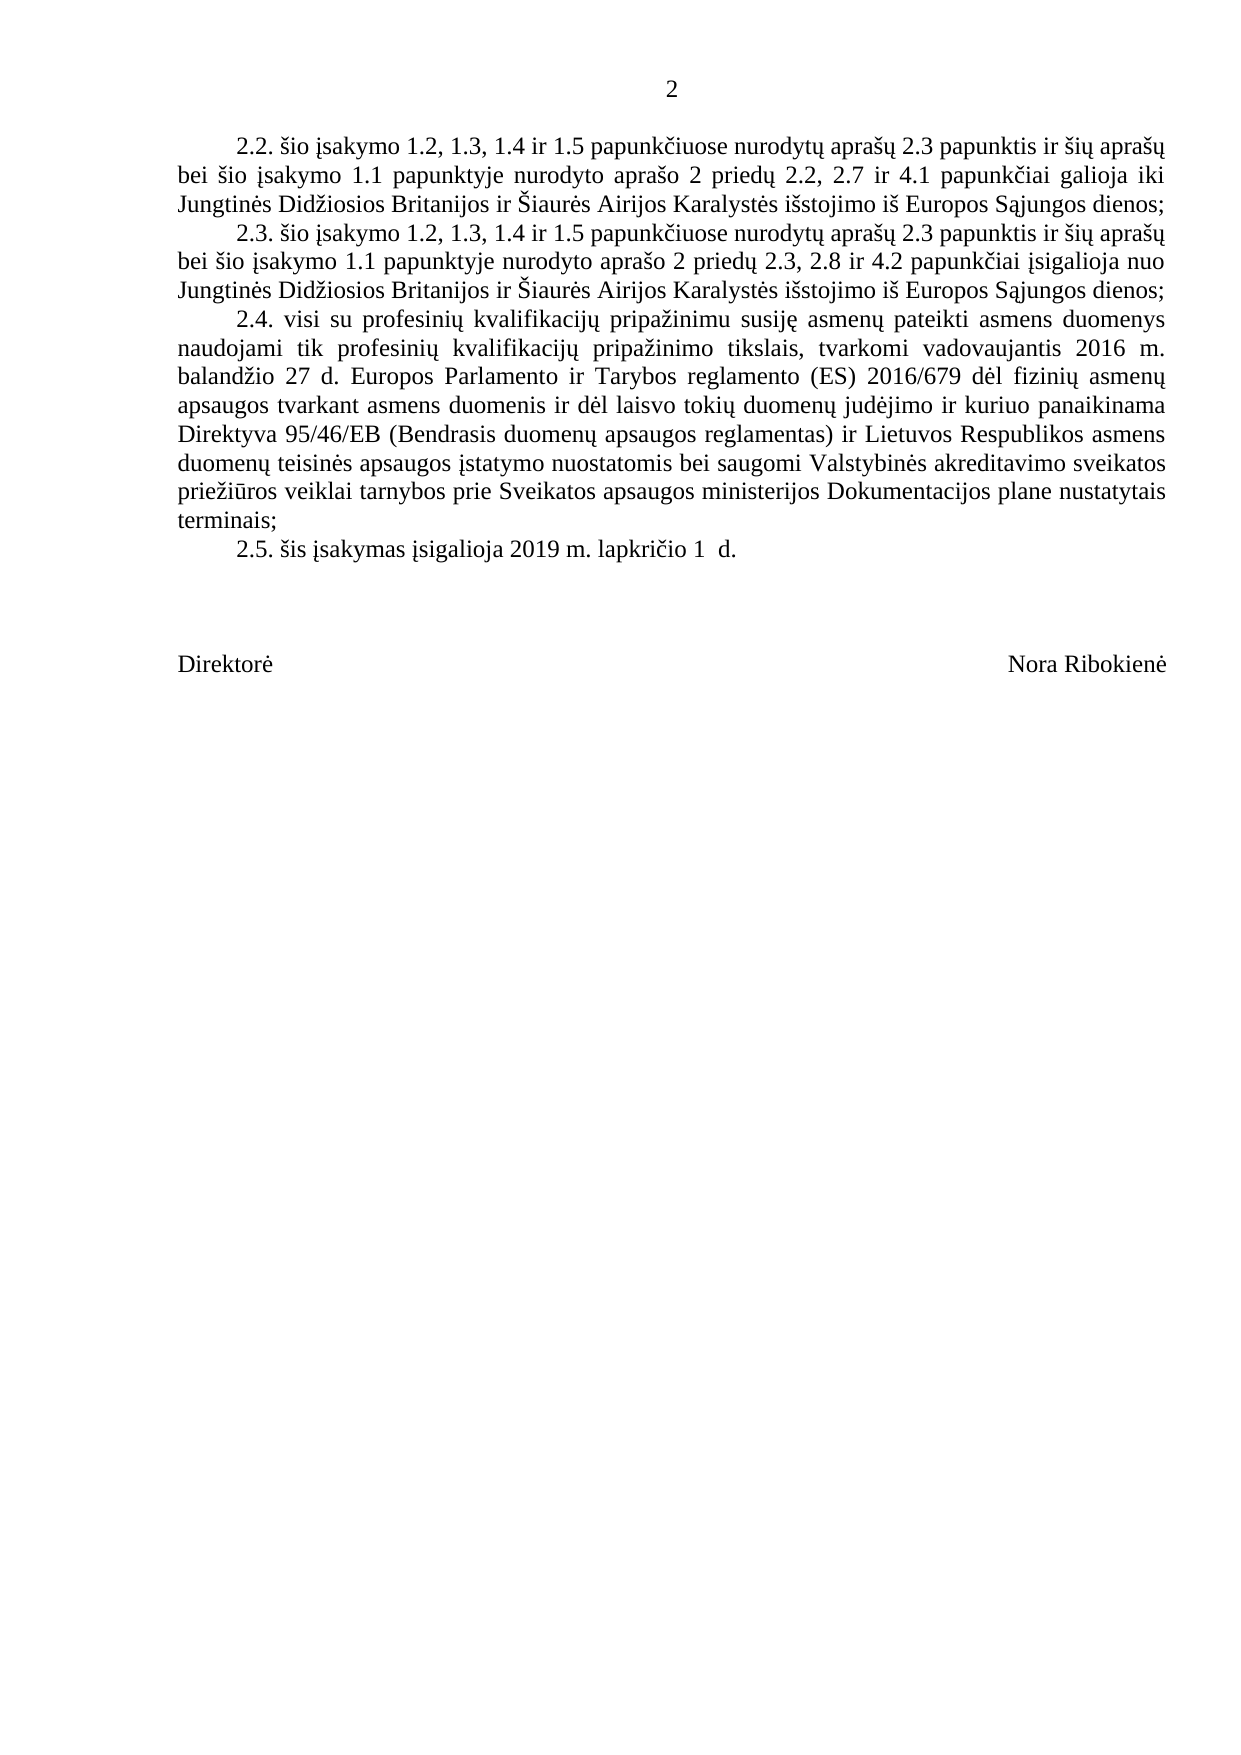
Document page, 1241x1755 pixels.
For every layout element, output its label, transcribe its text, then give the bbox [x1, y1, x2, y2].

text 2.3. šio įsakymo 1.2, 1.3, 1.4 ir 1.5 papunkčiuose nurodytų aprašų 2.3 papunktis ir šių aprašų bei šio įsakymo 1.1 papunktyje nurodyto aprašo 2 priedų 2.3, 2.8 ir 4.2 papunkčiai įsigalioja nuo Jungtinės Didžiosios Britanijos ir Šiaurės Airijos Karalystės išstojimo iš Europos Sąjungos dienos; [177, 218, 1167, 304]
text Direktorė Nora Ribokienė [177, 649, 1167, 678]
text 2.5. šis įsakymas įsigalioja 2019 m. lapkričio 1 d. [177, 534, 1167, 563]
text 2.4. visi su profesinių kvalifikacijų pripažinimu susiję asmenų pateikti asmens duomenys naudojami tik profesinių kvalifikacijų pripažinimo tikslais, tvarkomi vadovaujantis 2016 m. balandžio 27 d. Europos Parlamento ir Tarybos reglamento (ES) 2016/679 dėl fizinių asmenų apsaugos tvarkant asmens duomenis ir dėl laisvo tokių duomenų judėjimo ir kuriuo panaikinama Direktyva 95/46/EB (Bendrasis duomenų apsaugos reglamentas) ir Lietuvos Respublikos asmens duomenų teisinės apsaugos įstatymo nuostatomis bei saugomi Valstybinės akreditavimo sveikatos priežiūros veiklai tarnybos prie Sveikatos apsaugos ministerijos Dokumentacijos plane nustatytais terminais; [177, 304, 1167, 534]
text 2.2. šio įsakymo 1.2, 1.3, 1.4 ir 1.5 papunkčiuose nurodytų aprašų 2.3 papunktis ir šių aprašų bei šio įsakymo 1.1 papunktyje nurodyto aprašo 2 priedų 2.2, 2.7 ir 4.1 papunkčiai galioja iki Jungtinės Didžiosios Britanijos ir Šiaurės Airijos Karalystės išstojimo iš Europos Sąjungos dienos; [177, 131, 1167, 218]
